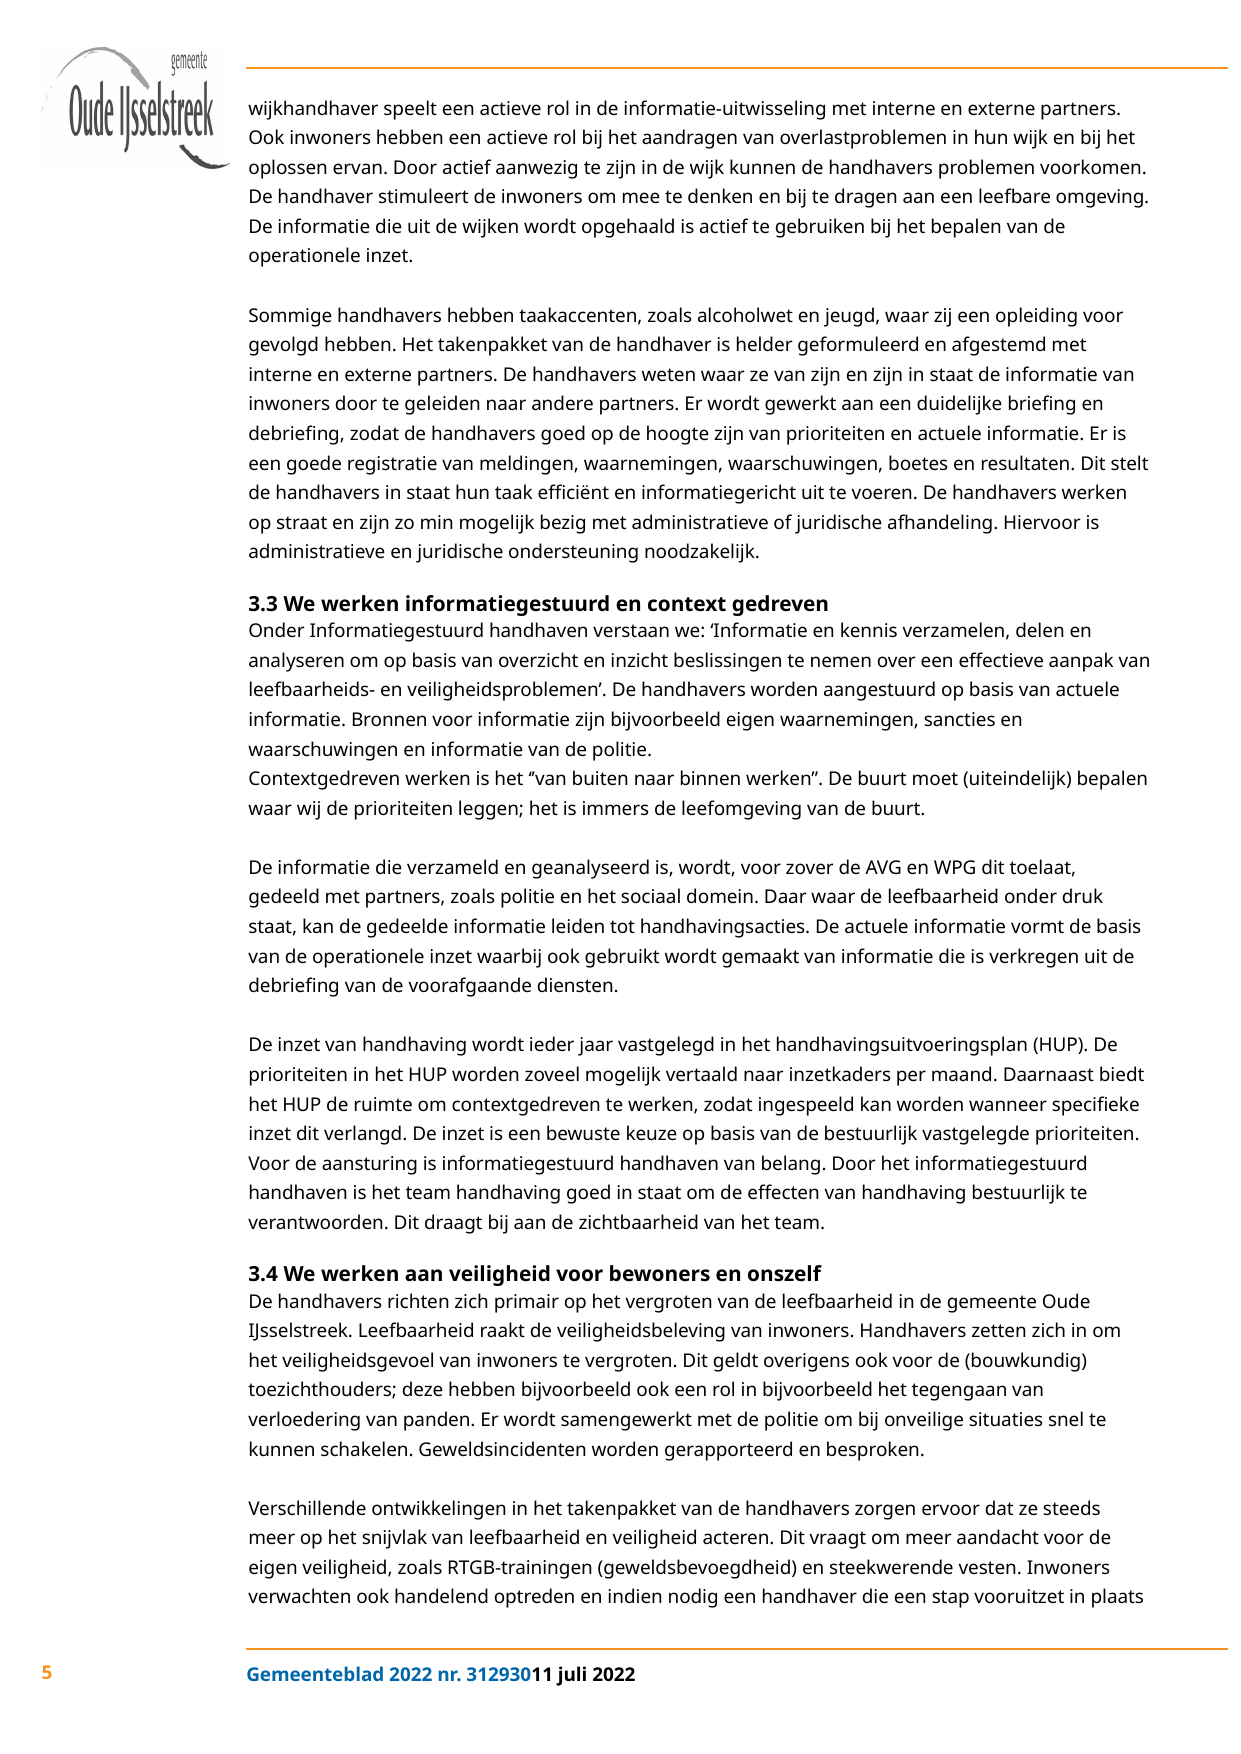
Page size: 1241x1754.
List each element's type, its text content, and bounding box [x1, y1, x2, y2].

text Contextgedreven werken is het ‘’van buiten naar binnen werken’’. De buurt moet (uiteindelijk) bepalen waar wij de prioriteiten leggen; het is immers de leefomgeving van de buurt. [248, 765, 1152, 821]
text Verschillende ontwikkelingen in het takenpakket van de handhavers zorgen ervoor dat ze steeds meer op het snijvlak van leefbaarheid en veiligheid acteren. Dit vraagt om meer aandacht voor de eigen veiligheid, zoals RTGB-trainingen (geweldsbevoegdheid) en steekwerende vesten. Inwoners verwachten ook handelend optreden en indien nodig een handhaver die een stap vooruitzet in plaats [248, 1495, 1152, 1609]
text wijkhandhaver speelt een actieve rol in de informatie-uitwisseling met interne en externe partners. Ook inwoners hebben een actieve rol bij het aandragen van overlastproblemen in hun wijk en bij het oplossen ervan. Door actief aanwezig te zijn in de wijk kunnen de handhavers problemen voorkomen. De handhaver stimuleert de inwoners om mee te denken en bij te dragen aan een leefbare omgeving. De informatie die uit de wijken wordt opgehaald is actief te gebruiken bij het bepalen van de operationele inzet. [248, 95, 1152, 268]
text 3.3 We werken informatiegestuurd en context gedreven [248, 589, 1152, 617]
text De inzet van handhaving wordt ieder jaar vastgelegd in het handhavingsuitvoeringsplan (HUP). De prioriteiten in het HUP worden zoveel mogelijk vertaald naar inzetkaders per maand. Daarnaast biedt het HUP de ruimte om contextgedreven te werken, zodat ingespeeld kan worden wanneer specifieke inzet dit verlangd. De inzet is een bewuste keuze op basis van de bestuurlijk vastgelegde prioriteiten. Voor de aansturing is informatiegestuurd handhaven van belang. Door het informatiegestuurd handhaven is het team handhaving goed in staat om de effecten van handhaving bestuurlijk te verantwoorden. Dit draagt bij aan de zichtbaarheid van het team. [248, 1032, 1152, 1235]
text Sommige handhavers hebben taakaccenten, zoals alcoholwet en jeugd, waar zij een opleiding voor gevolgd hebben. Het takenpakket van de handhaver is helder geformuleerd en afgestemd met interne en externe partners. De handhavers weten waar ze van zijn en zijn in staat de informatie van inwoners door te geleiden naar andere partners. Er wordt gewerkt aan een duidelijke briefing en debriefing, zodat de handhavers goed op de hoogte zijn van prioriteiten en actuele informatie. Er is een goede registratie van meldingen, waarnemingen, waarschuwingen, boetes en resultaten. Dit stelt de handhavers in staat hun taak efficiënt en informatiegericht uit te voeren. De handhavers werken op straat en zijn zo min mogelijk bezig met administratieve of juridische afhandeling. Hiervoor is administratieve en juridische ondersteuning noodzakelijk. [248, 302, 1152, 564]
picture [41, 47, 231, 172]
text 3.4 We werken aan veiligheid voor bewoners en onszelf [248, 1259, 1152, 1288]
text De handhavers richten zich primair op het vergroten van de leefbaarheid in de gemeente Oude IJsselstreek. Leefbaarheid raakt de veiligheidsbeleving van inwoners. Handhavers zetten zich in om het veiligheidsgevoel van inwoners te vergroten. Dit geldt overigens ook voor de (bouwkundig) toezichthouders; deze hebben bijvoorbeeld ook een rol in bijvoorbeeld het tegengaan van verloedering van panden. Er wordt samengewerkt met de politie om bij onveilige situaties snel te kunnen schakelen. Geweldsincidenten worden gerapporteerd en besproken. [248, 1288, 1152, 1462]
text De informatie die verzameld en geanalyseerd is, wordt, voor zover de AVG en WPG dit toelaat, gedeeld met partners, zoals politie en het sociaal domein. Daar waar de leefbaarheid onder druk staat, kan de gedeelde informatie leiden tot handhavingsacties. De actuele informatie vormt de basis van de operationele inzet waarbij ook gebruikt wordt gemaakt van informatie die is verkregen uit de debriefing van de voorafgaande diensten. [248, 854, 1152, 998]
text Onder Informatiegestuurd handhaven verstaan we: ‘Informatie en kennis verzamelen, delen en analyseren om op basis van overzicht en inzicht beslissingen te nemen over een effectieve aanpak van leefbaarheids- en veiligheidsproblemen’. De handhavers worden aangestuurd op basis van actuele informatie. Bronnen voor informatie zijn bijvoorbeeld eigen waarnemingen, sancties en waarschuwingen en informatie van de politie. [248, 617, 1152, 761]
